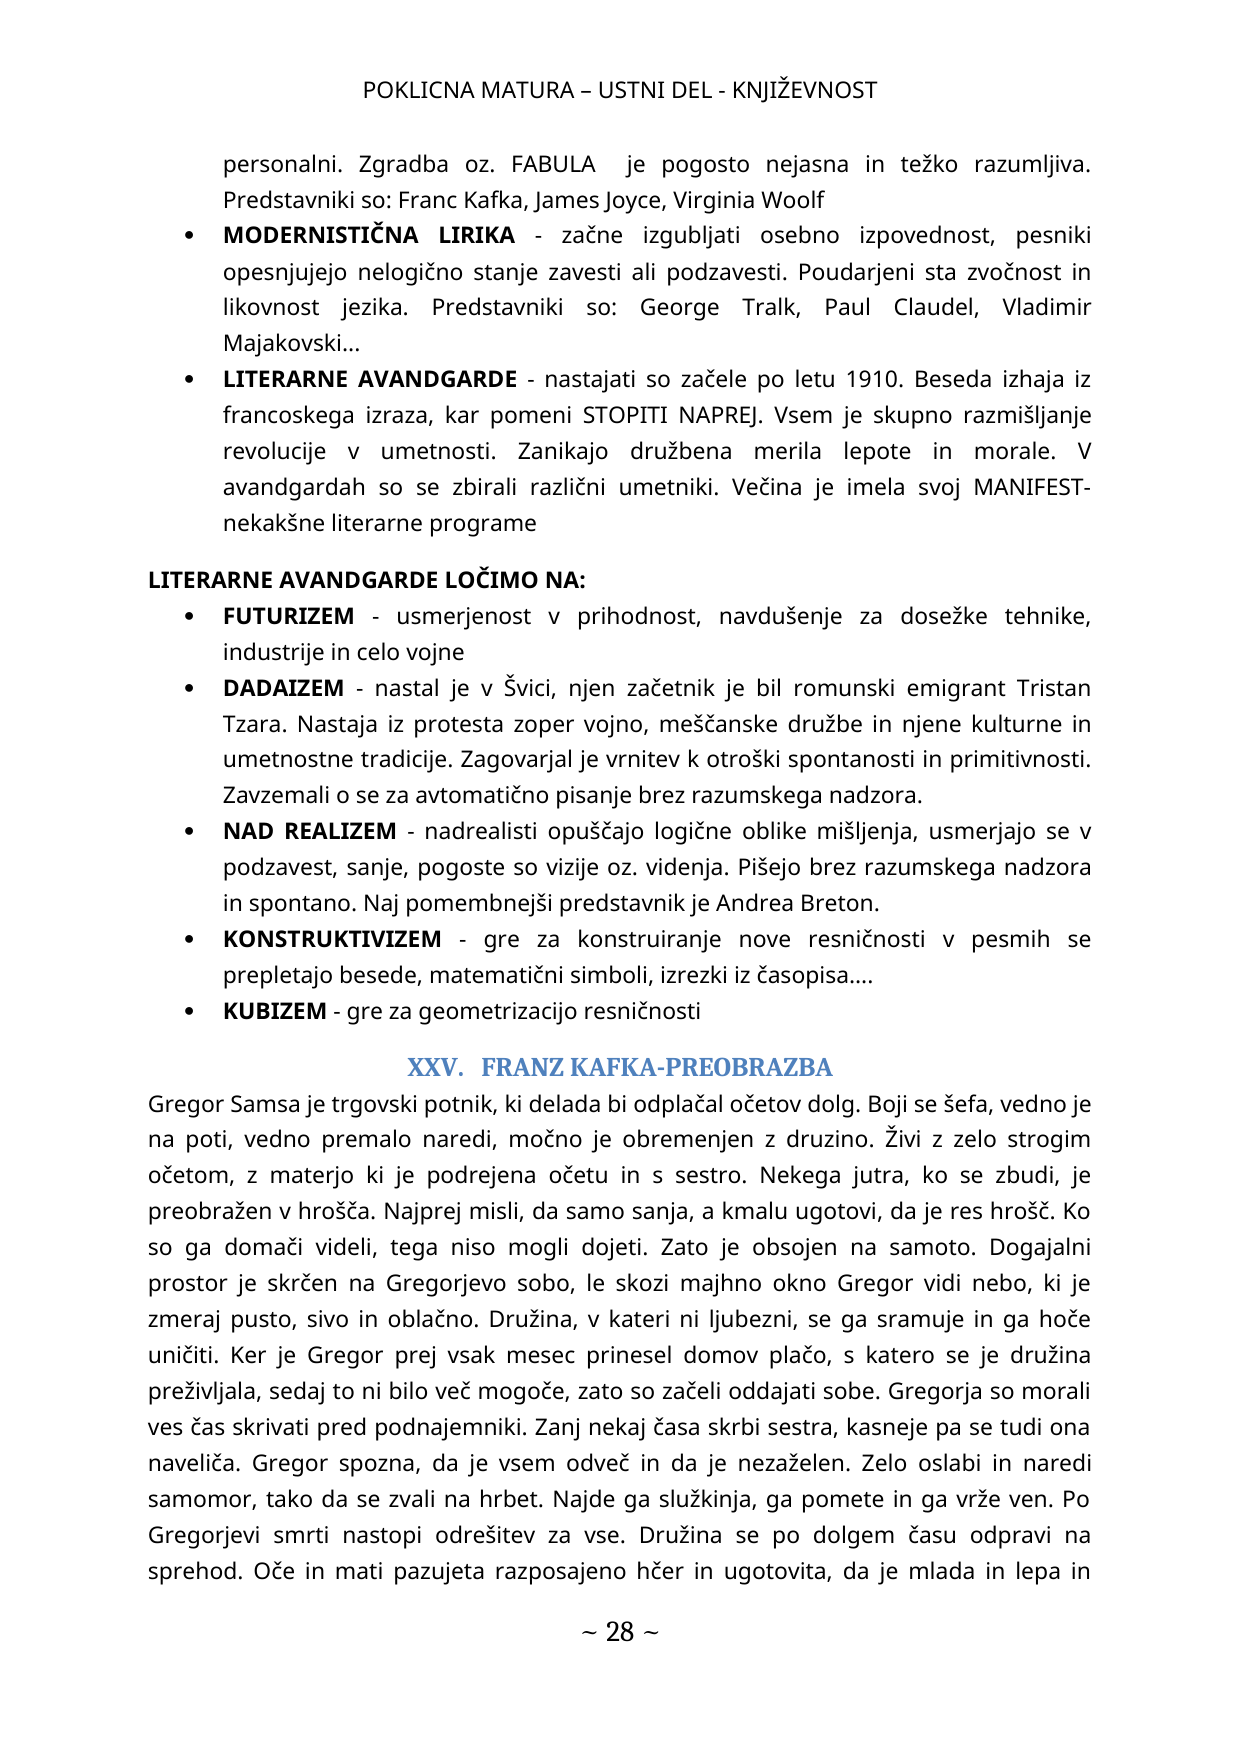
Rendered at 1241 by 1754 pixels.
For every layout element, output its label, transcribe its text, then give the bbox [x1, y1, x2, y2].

list KUBIZEM - gre za geometrizacijo resničnosti [185, 995, 1093, 1026]
list personalni. Zgradba oz. FABULA je pogosto nejasna in težko razumljiva. Predstavniki so: Franc Kafka, James Joyce, Virginia Woolf [185, 148, 1093, 215]
list DADAIZEM - nastal je v Švici, njen začetnik je bil romunski emigrant Tristan Tzara. Nastaja iz protesta zoper vojno, meščanske družbe in njene kulturne in umetnostne tradicije. Zagovarjal je vrnitev k otroški spontanosti in primitivnosti. Zavzemali o se za avtomatično pisanje brez razumskega nadzora. [185, 672, 1093, 811]
list FUTURIZEM - usmerjenost v prihodnost, navdušenje za dosežke tehnike, industrije in celo vojne [185, 600, 1093, 667]
list MODERNISTIČNA LIRIKA - začne izgubljati osebno izpovednost, pesniki opesnjujejo nelogično stanje zavesti ali podzavesti. Poudarjeni sta zvočnost in likovnost jezika. Predstavniki so: George Tralk, Paul Claudel, Vladimir Majakovski... [185, 219, 1093, 358]
list KONSTRUKTIVIZEM - gre za konstruiranje nove resničnosti v pesmih se prepletajo besede, matematični simboli, izrezki iz časopisa…. [185, 923, 1093, 990]
subtitle FRANZ KAFKA-PREOBRAZBA [148, 1052, 1093, 1083]
text Gregor Samsa je trgovski potnik, ki delada bi odplačal očetov dolg. Boji se šefa, vedno je na poti, vedno premalo naredi, močno je obremenjen z druzino. Živi z zelo strogim očetom, z materjo ki je podrejena očetu in s sestro. Nekega jutra, ko se zbudi, je preobražen v hrošča. Najprej misli, da samo sanja, a kmalu ugotovi, da je res hrošč. Ko so ga domači videli, tega niso mogli dojeti. Zato je obsojen na samoto. Dogajalni prostor je skrčen na Gregorjevo sobo, le skozi majhno okno Gregor vidi nebo, ki je zmeraj pusto, sivo in oblačno. Družina, v kateri ni ljubezni, se ga sramuje in ga hoče uničiti. Ker je Gregor prej vsak mesec prinesel domov plačo, s katero se je družina preživljala, sedaj to ni bilo več mogoče, zato so začeli oddajati sobe. Gregorja so morali ves čas skrivati pred podnajemniki. Zanj nekaj časa skrbi sestra, kasneje pa se tudi ona naveliča. Gregor spozna, da je vsem odveč in da je nezaželen. Zelo oslabi in naredi samomor, tako da se zvali na hrbet. Najde ga služkinja, ga pomete in ga vrže ven. Po Gregorjevi smrti nastopi odrešitev za vse. Družina se po dolgem času odpravi na sprehod. Oče in mati pazujeta razposajeno hčer in ugotovita, da je mlada in lepa in [148, 1087, 1093, 1586]
list NAD REALIZEM - nadrealisti opuščajo logične oblike mišljenja, usmerjajo se v podzavest, sanje, pogoste so vizije oz. videnja. Pišejo brez razumskega nadzora in spontano. Naj pomembnejši predstavnik je Andrea Breton. [185, 815, 1093, 918]
text LITERARNE AVANDGARDE LOČIMO NA: [148, 564, 1093, 595]
list LITERARNE AVANDGARDE - nastajati so začele po letu 1910. Beseda izhaja iz francoskega izraza, kar pomeni STOPITI NAPREJ. Vsem je skupno razmišljanje revolucije v umetnosti. Zanikajo družbena merila lepote in morale. V avandgardah so se zbirali različni umetniki. Večina je imela svoj MANIFEST-nekakšne literarne programe [185, 363, 1093, 538]
